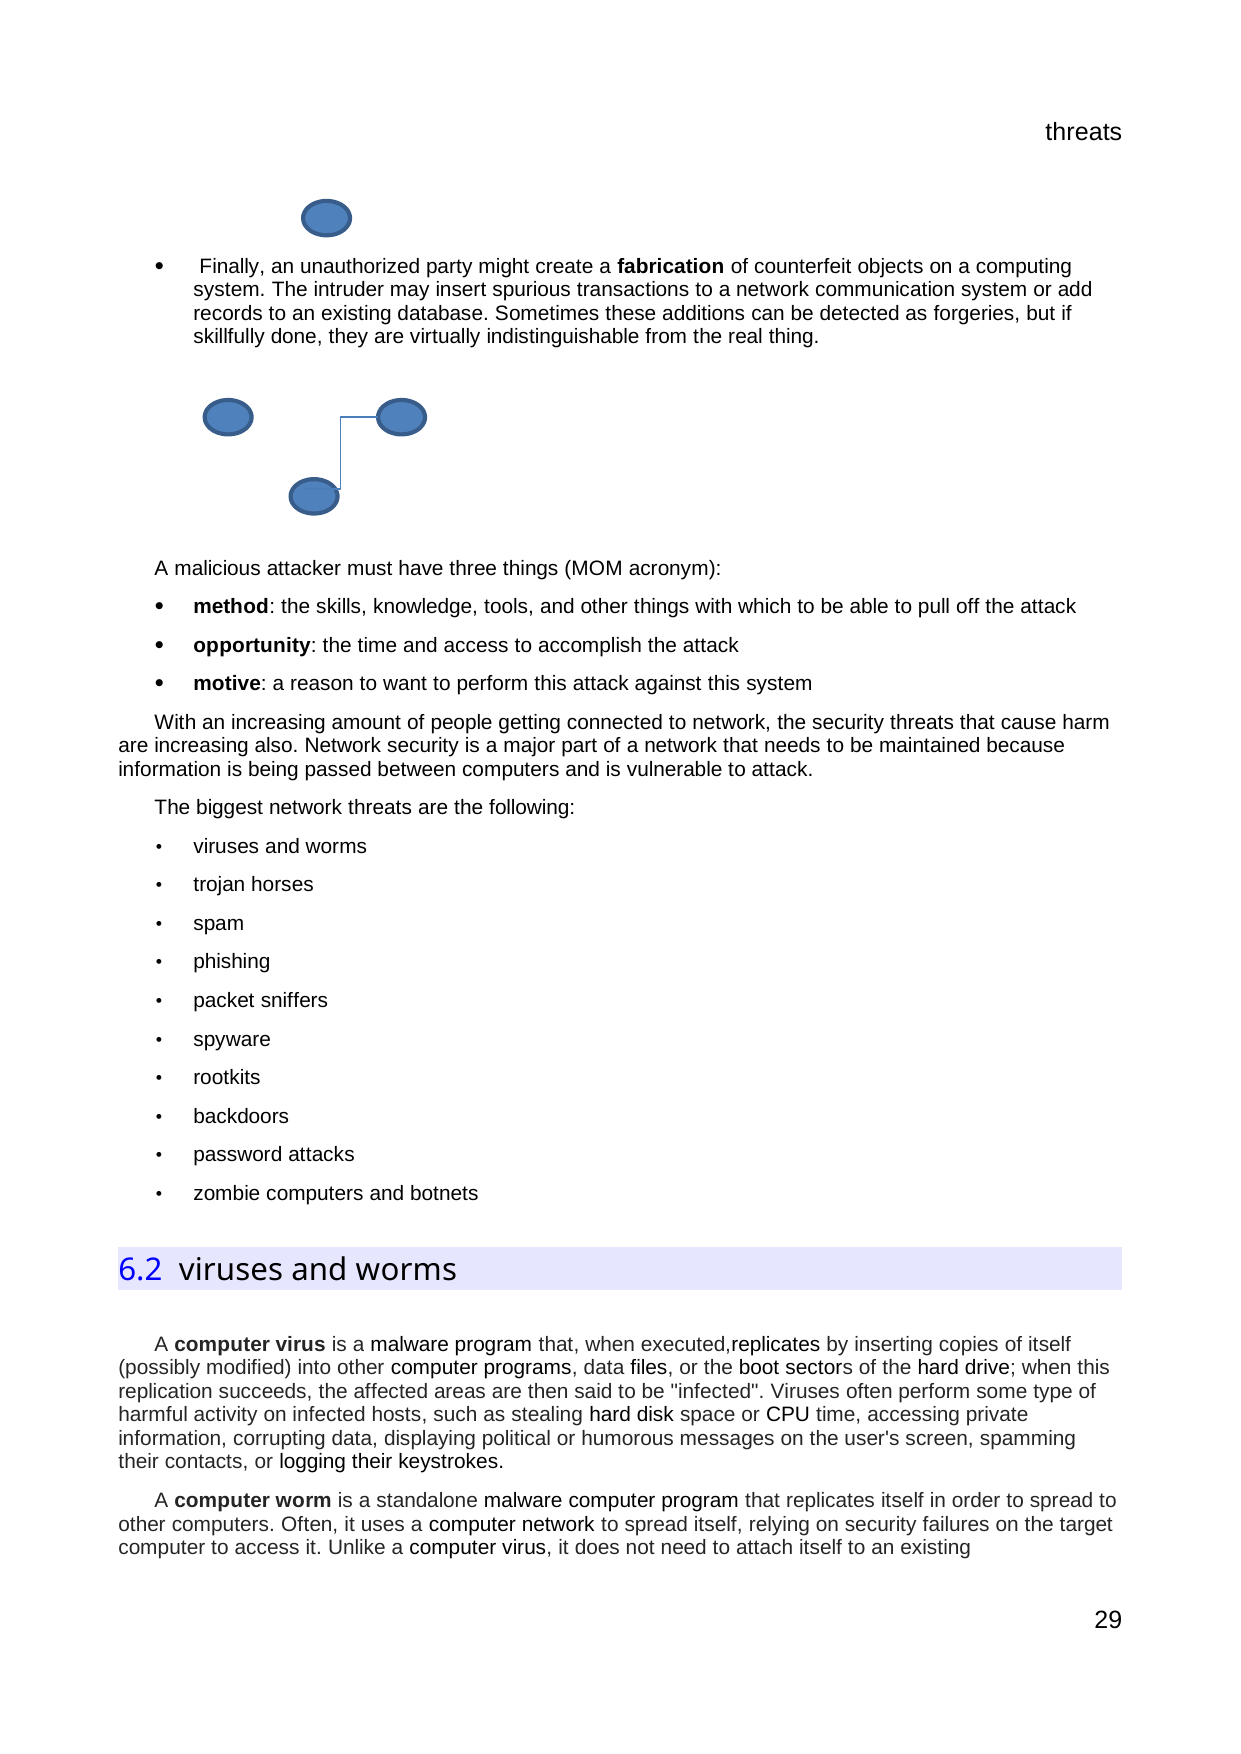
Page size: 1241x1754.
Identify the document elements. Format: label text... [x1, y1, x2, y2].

list Finally, an unauthorized party might create a fabrication of counterfeit objects on a computing system. The intruder may insert spurious transactions to a network communication system or add records to an existing database. Sometimes these additions can be detected as forgeries, but if skillfully done, they are virtually indistinguishable from the real thing. [156, 254, 1122, 348]
list spyware [156, 1027, 1122, 1051]
text A malicious attacker must have three things (MOM acronym): [118, 556, 1122, 579]
text A computer worm is a standalone malware computer program that replicates itself in order to spread to other computers. Often, it uses a computer network to spread itself, relying on security failures on the target computer to access it. Unlike a computer virus, it does not need to attach itself to an existing [118, 1488, 1122, 1559]
list method: the skills, knowledge, tools, and other things with which to be able to pull off the attack [156, 594, 1122, 618]
list backdoors [156, 1104, 1122, 1128]
list spam [156, 911, 1122, 935]
list motive: a reason to want to perform this attack against this system [156, 672, 1122, 695]
list password attacks [156, 1143, 1122, 1166]
list packet sniffers [156, 988, 1122, 1012]
list viruses and worms [156, 834, 1122, 858]
text A computer virus is a malware program that, when executed,replicates by inserting copies of itself (possibly modified) into other computer programs, data files, or the boot sectors of the hard drive; when this replication succeeds, the affected areas are then said to be "infected". Viruses often perform some type of harmful activity on infected hosts, such as stealing hard disk space or CPU time, accessing private information, corrupting data, displaying political or humorous messages on the user's screen, spamming their contacts, or logging their keystrokes. [118, 1332, 1122, 1473]
list phishing [156, 950, 1122, 973]
subtitle viruses and worms [118, 1247, 1122, 1290]
list rootkits [156, 1066, 1122, 1089]
list zombie computers and botnets [156, 1181, 1122, 1205]
text The biggest network threats are the following: [118, 796, 1122, 819]
list opportunity: the time and access to accomplish the attack [156, 633, 1122, 657]
text With an increasing amount of people getting connected to network, the security threats that cause harm are increasing also. Network security is a major part of a network that needs to be maintained because information is being passed between computers and is vulnerable to attack. [118, 710, 1122, 781]
list trojan horses [156, 873, 1122, 896]
